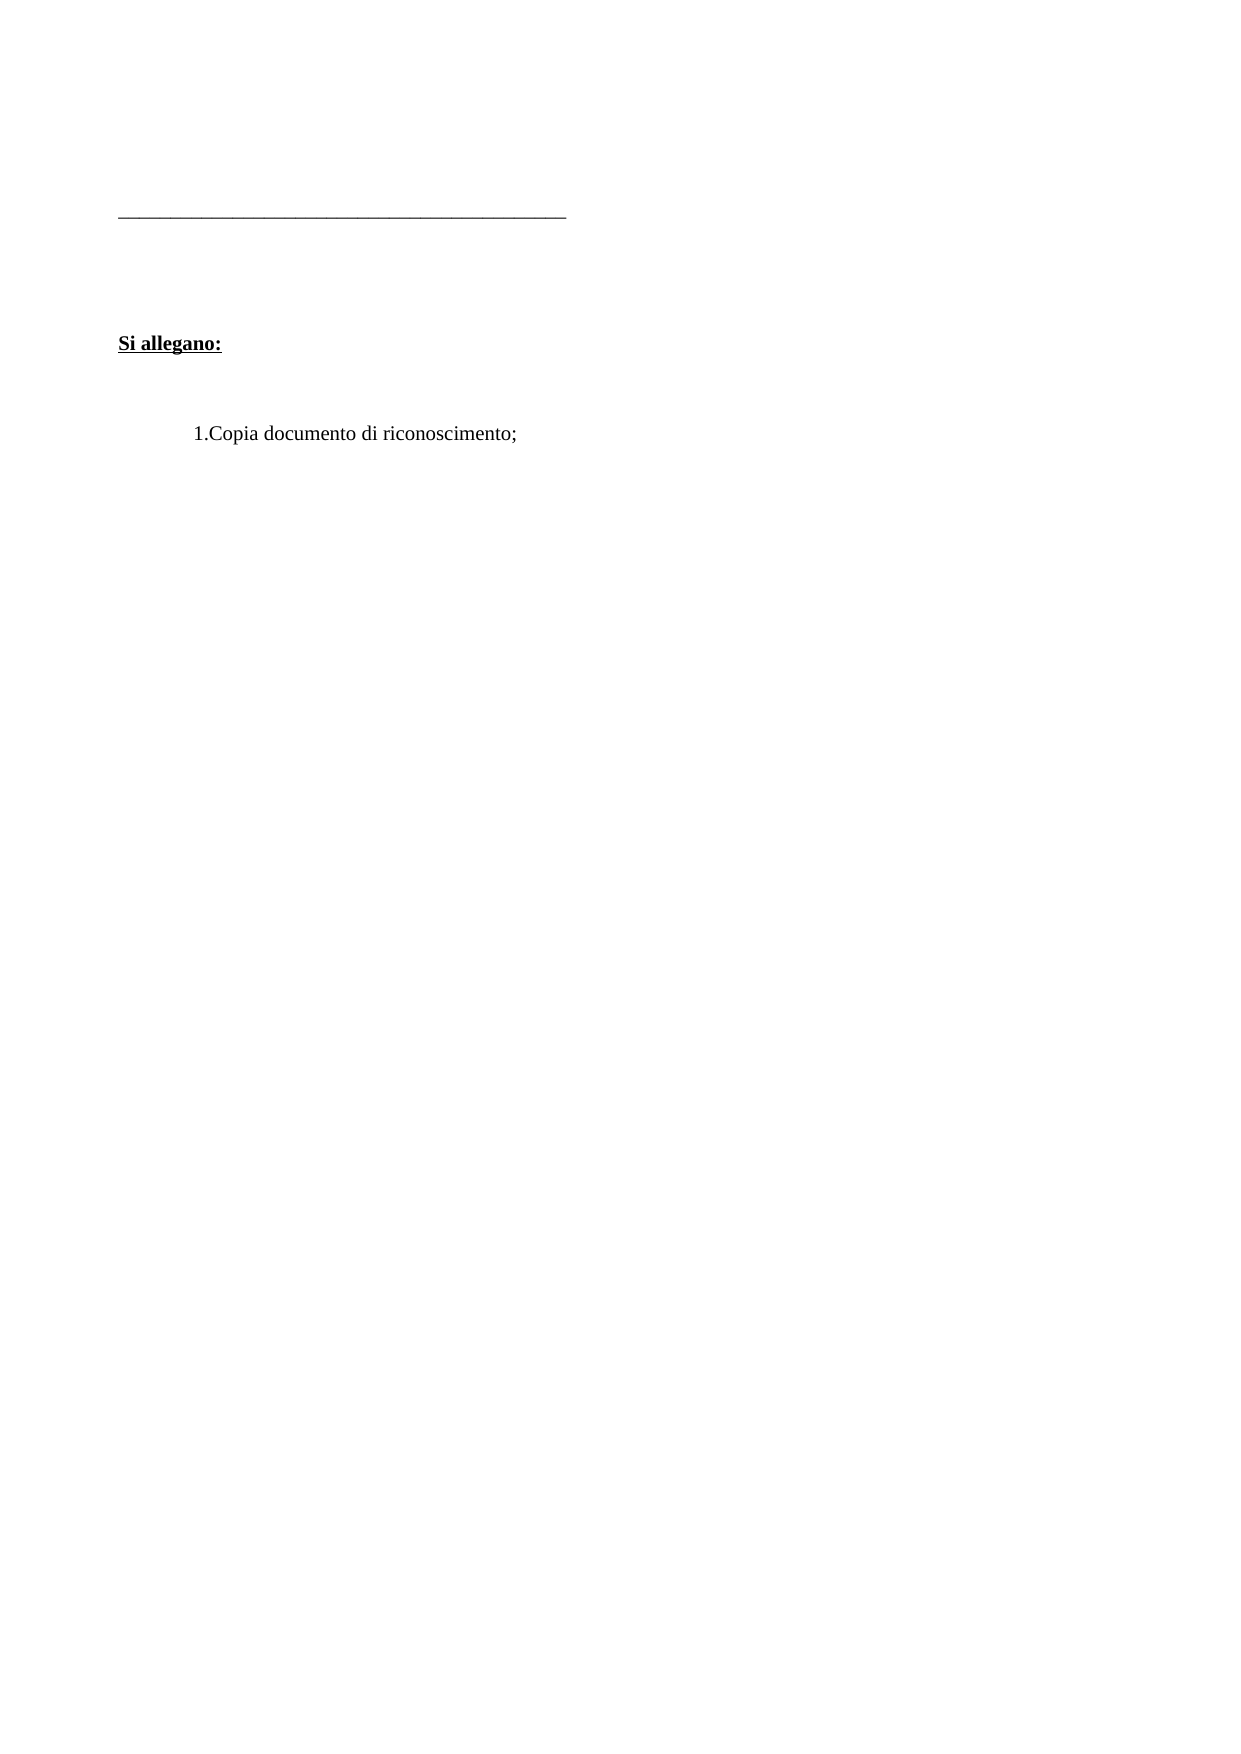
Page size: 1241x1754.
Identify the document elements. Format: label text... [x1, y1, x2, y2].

list Copia documento di riconoscimento; [193, 421, 1122, 445]
text Si allegano: [118, 331, 1122, 355]
text ___________________________________________ [118, 196, 1122, 221]
